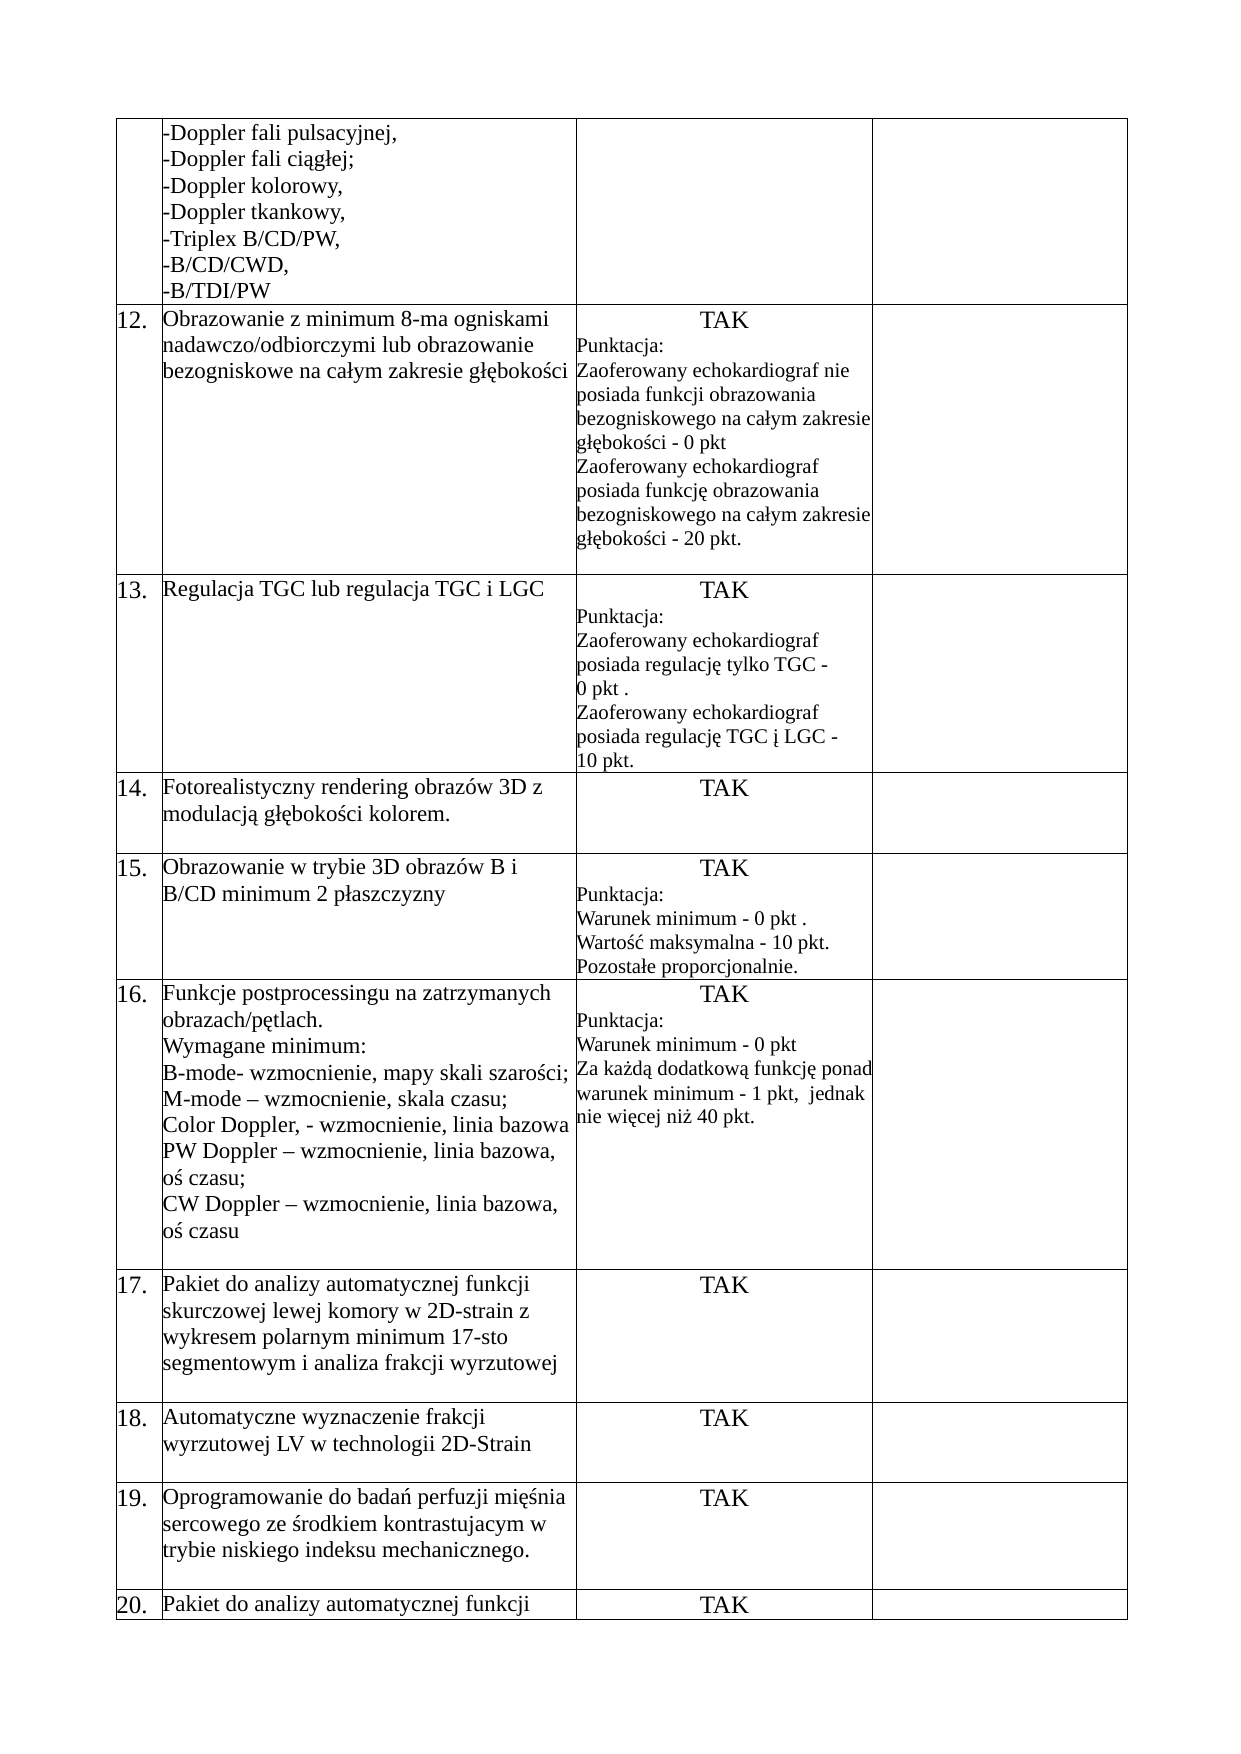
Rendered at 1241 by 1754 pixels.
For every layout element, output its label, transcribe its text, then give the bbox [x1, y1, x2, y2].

table_cell -Doppler fali pulsacyjnej, -Doppler fali ciągłej; -Doppler kolorowy, -Doppler tkankowy, -Triplex B/CD/PW, -B/CD/CWD, -B/TDI/PW [163, 119, 576, 304]
table_cell [117, 119, 162, 304]
table_cell [117, 1590, 162, 1618]
table_cell Automatyczne wyznaczenie frakcji wyrzutowej LV w technologii 2D-Strain [163, 1403, 576, 1482]
table_cell [873, 119, 1127, 304]
table_cell [117, 1403, 162, 1482]
table_cell Obrazowanie w trybie 3D obrazów B i B/CD minimum 2 płaszczyzny [163, 854, 576, 978]
table_cell [873, 1483, 1127, 1589]
table_cell [873, 1403, 1127, 1482]
table_cell [117, 1483, 162, 1589]
table_cell TAK [577, 773, 872, 852]
table_cell [873, 1270, 1127, 1402]
table_cell Fotorealistyczny rendering obrazów 3D z modulacją głębokości kolorem. [163, 773, 576, 852]
table_cell [117, 1270, 162, 1402]
table_cell [873, 854, 1127, 978]
table_cell TAK Punktacja: Warunek minimum - 0 pkt . Wartość maksymalna - 10 pkt. Pozostałe proporcjonalnie. [577, 854, 872, 978]
table_cell [117, 575, 162, 772]
table_cell [577, 119, 872, 304]
table_cell [873, 980, 1127, 1269]
table_cell TAK Punktacja: Warunek minimum - 0 pkt Za każdą dodatkową funkcję ponad warunek minimum - 1 pkt, jednak nie więcej niż 40 pkt. [577, 980, 872, 1269]
table_cell [873, 773, 1127, 852]
table_cell [873, 1590, 1127, 1618]
table_cell [117, 305, 162, 574]
table_cell Pakiet do analizy automatycznej funkcji skurczowej lewej komory w 2D-strain z wykresem polarnym minimum 17-sto segmentowym i analiza frakcji wyrzutowej [163, 1270, 576, 1402]
table_cell TAK Punktacja: Zaoferowany echokardiograf nie posiada funkcji obrazowania bezogniskowego na całym zakresie głębokości - 0 pkt Zaoferowany echokardiograf posiada funkcję obrazowania bezogniskowego na całym zakresie głębokości - 20 pkt. [577, 305, 872, 574]
table_cell Regulacja TGC lub regulacja TGC i LGC [163, 575, 576, 772]
table_cell TAK [577, 1270, 872, 1402]
table_cell Funkcje postprocessingu na zatrzymanych obrazach/pętlach. Wymagane minimum: B-mode- wzmocnienie, mapy skali szarości; M-mode – wzmocnienie, skala czasu; Color Doppler, - wzmocnienie, linia bazowa PW Doppler – wzmocnienie, linia bazowa, oś czasu; CW Doppler – wzmocnienie, linia bazowa, oś czasu [163, 980, 576, 1269]
table_cell [117, 980, 162, 1269]
table_cell [873, 305, 1127, 574]
table_cell Pakiet do analizy automatycznej funkcji [163, 1590, 576, 1618]
table_cell TAK [577, 1483, 872, 1589]
table_cell [873, 575, 1127, 772]
table_cell Obrazowanie z minimum 8-ma ogniskami nadawczo/odbiorczymi lub obrazowanie bezogniskowe na całym zakresie głębokości [163, 305, 576, 574]
table_cell [117, 854, 162, 978]
table_cell Oprogramowanie do badań perfuzji mięśnia sercowego ze środkiem kontrastujacym w trybie niskiego indeksu mechanicznego. [163, 1483, 576, 1589]
table_cell TAK Punktacja: Zaoferowany echokardiograf posiada regulację tylko TGC - 0 pkt . Zaoferowany echokardiograf posiada regulację TGC į LGC - 10 pkt. [577, 575, 872, 772]
table_cell TAK [577, 1403, 872, 1482]
table_cell [117, 773, 162, 852]
table_cell TAK [577, 1590, 872, 1618]
